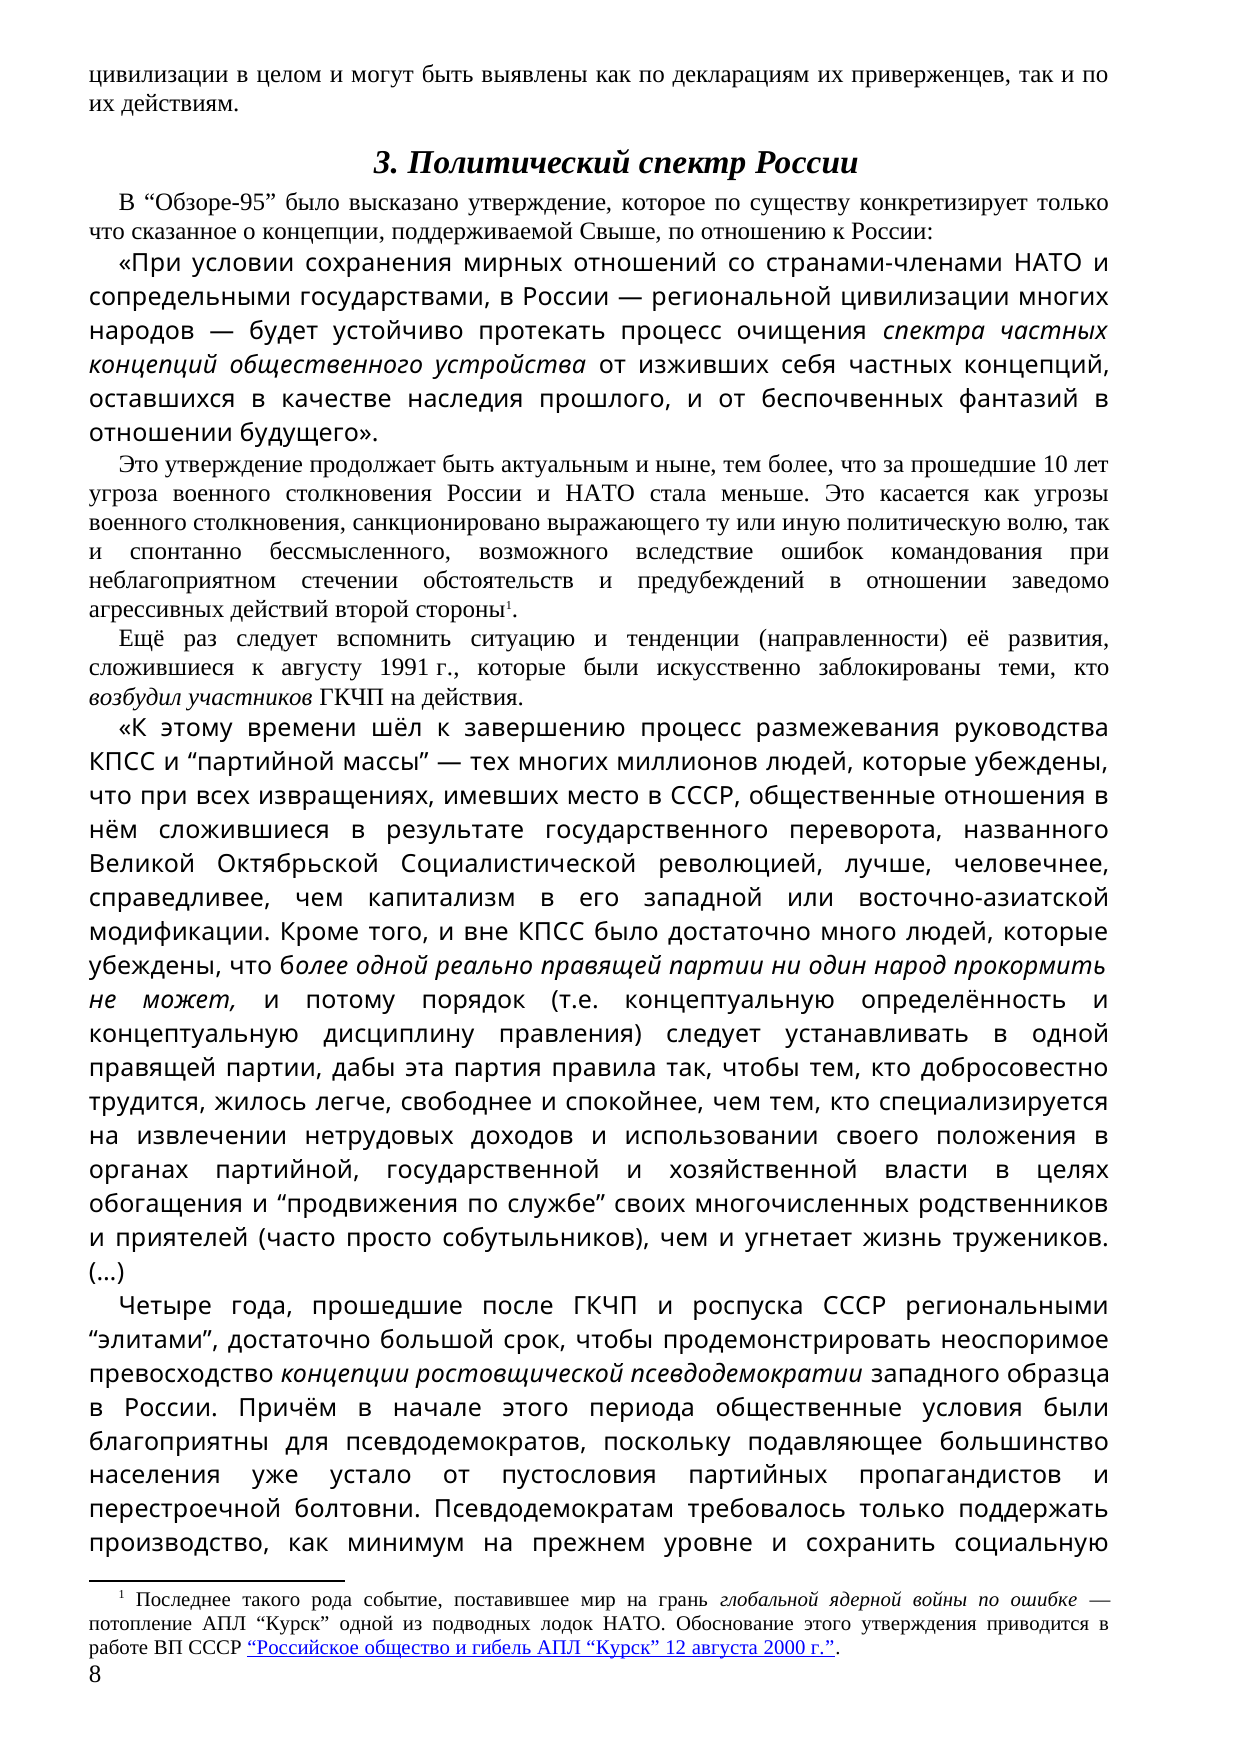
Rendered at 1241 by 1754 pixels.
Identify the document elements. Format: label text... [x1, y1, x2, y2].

text Последнее такого рода событие, поставившее мир на грань глобальной ядерной войны по ошибке — потопление АПЛ “Курск” одной из подводных лодок НАТО. Обоснование этого утверждения приводится в работе ВП СССР “Российское общество и гибель АПЛ “Курск” 12 августа 2000 г.”. [89, 1587, 1110, 1659]
text «При условии сохранения мирных отношений со странами-членами НАТО и сопредельными государствами, в России — региональной цивилизации многих народов — будет устойчиво протекать процесс очищения спектра частных концепций общественного устройства от изживших себя частных концепций, оставшихся в качестве наследия прошлого, и от беспочвенных фантазий в отношении будущего». [89, 245, 1110, 449]
text Это утверждение продолжает быть актуальным и ныне, тем более, что за прошедшие 10 лет угроза военного столкновения России и НАТО стала меньше. Это касается как угрозы военного столкновения, санкционировано выражающего ту или иную политическую волю, так и спонтанно бессмысленного, возможного вследствие ошибок командования при неблагоприятном стечении обстоятельств и предубеждений в отношении заведомо агрессивных действий второй стороны. [89, 449, 1110, 623]
subtitle 3. Политический спектр России [89, 142, 1110, 181]
text Четыре года, прошедшие после ГКЧП и роспуска СССР региональными “элитами”, достаточно большой срок, чтобы продемонстрировать неоспоримое превосходство концепции ростовщической псевдодемократии западного образца в России. Причём в начале этого периода общественные условия были благоприятны для псевдодемократов, поскольку подавляющее большинство населения уже устало от пустословия партийных пропагандистов и перестроечной болтовни. Псевдодемократам требовалось только поддержать производство, как минимум на прежнем уровне и сохранить социальную [89, 1288, 1110, 1559]
text Ещё раз следует вспомнить ситуацию и тенденции (направленности) её развития, сложившиеся к августу 1991 г., которые были искусственно заблокированы теми, кто возбудил участников ГКЧП на действия. [89, 623, 1110, 710]
text цивилизации в целом и могут быть выявлены как по декларациям их приверженцев, так и по их действиям. [89, 59, 1110, 117]
text В “Обзоре-95” было высказано утверждение, которое по существу конкретизирует только что сказанное о концепции, поддерживаемой Свыше, по отношению к России: [89, 187, 1110, 245]
text «К этому времени шёл к завершению процесс размежевания руководства КПСС и “партийной массы” — тех многих миллионов людей, которые убеждены, что при всех извращениях, имевших место в СССР, общественные отношения в нём сложившиеся в результате государственного переворота, названного Великой Октябрьской Социалистической революцией, лучше, человечнее, справедливее, чем капитализм в его западной или восточно-азиатской модификации. Кроме того, и вне КПСС было достаточно много людей, которые убеждены, что более одной реально правящей партии ни один народ прокормить не может, и потому порядок (т.е. концептуальную определённость и концептуальную дисциплину правления) следует устанавливать в одной правящей партии, дабы эта партия правила так, чтобы тем, кто добросовестно трудится, жилось легче, свободнее и спокойнее, чем тем, кто специализируется на извлечении нетрудовых доходов и использовании своего положения в органах партийной, государственной и хозяйственной власти в целях обогащения и “продвижения по службе” своих многочисленных родственников и приятелей (часто просто собутыльников), чем и угнетает жизнь тружеников. (…) [89, 710, 1110, 1288]
